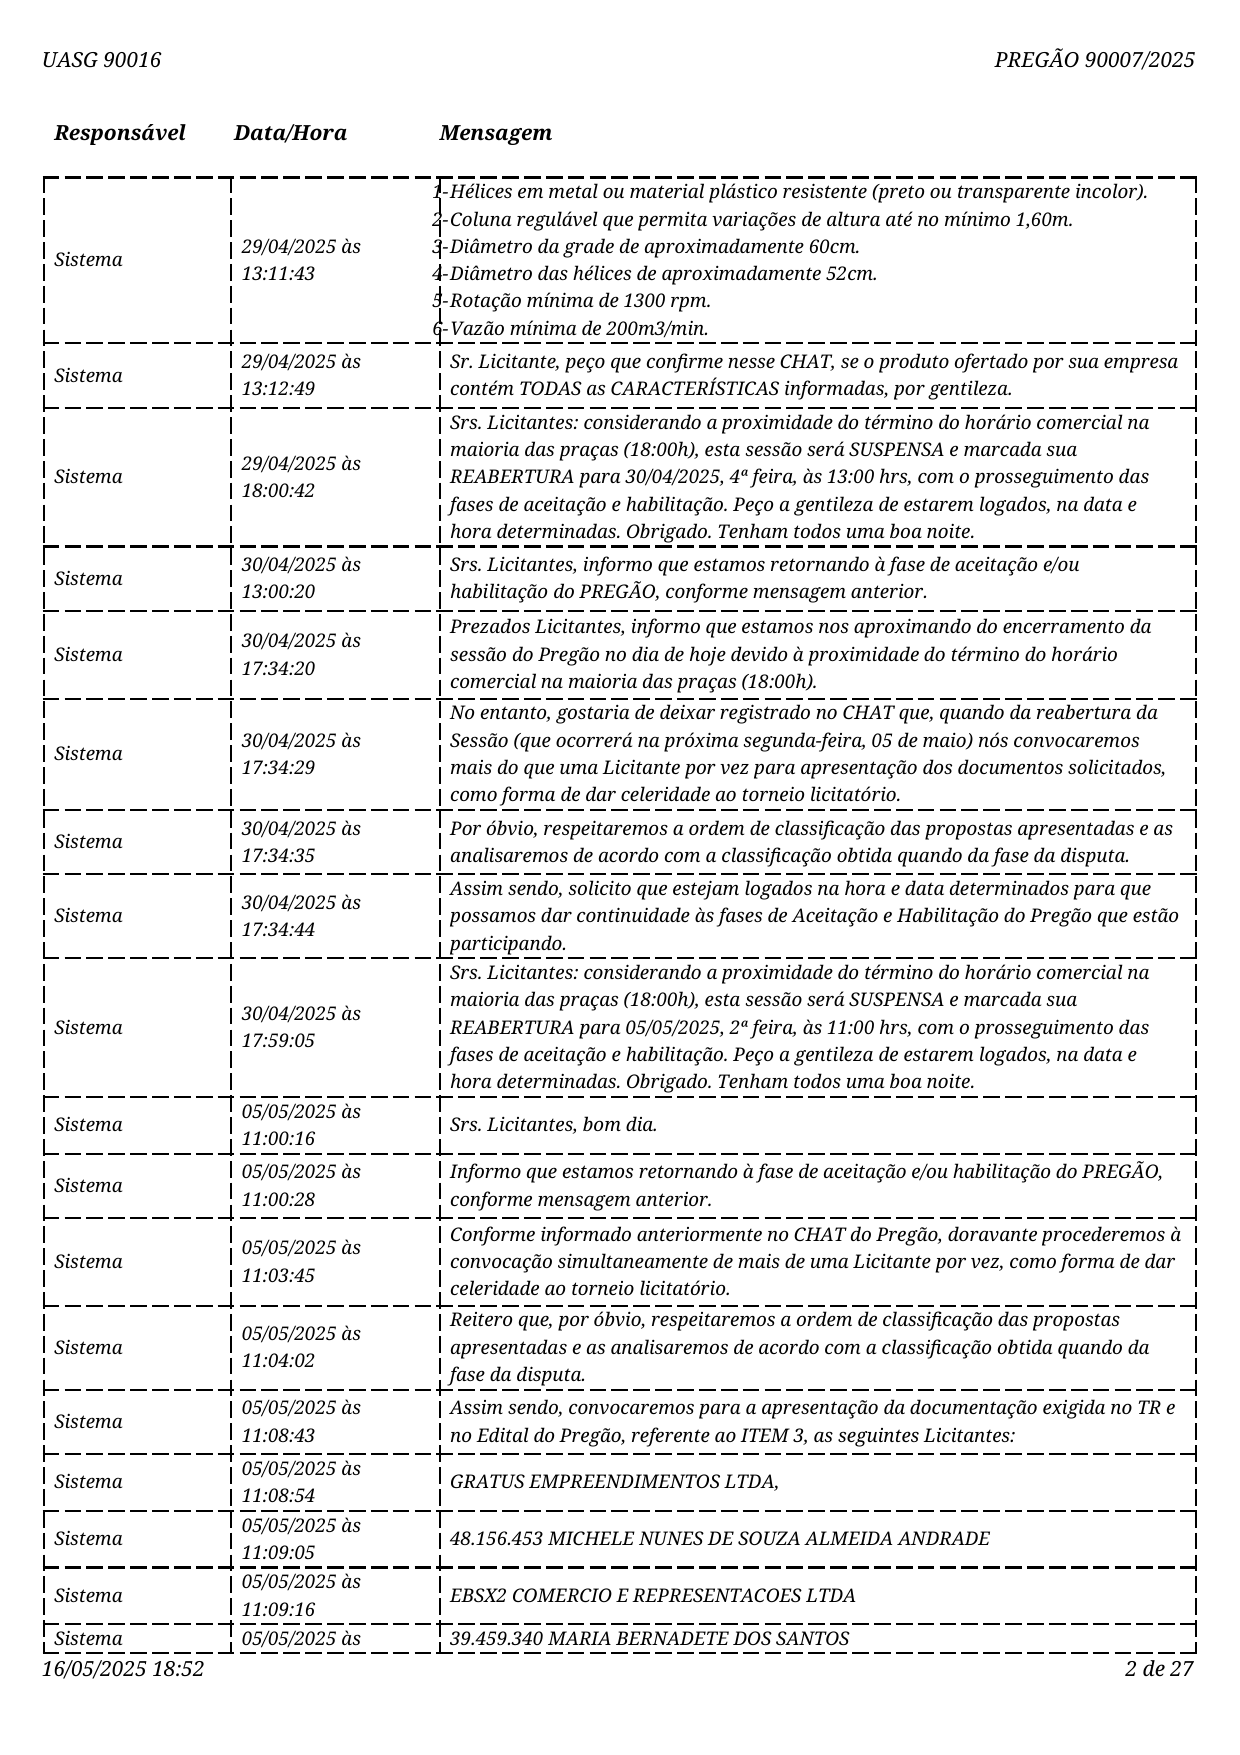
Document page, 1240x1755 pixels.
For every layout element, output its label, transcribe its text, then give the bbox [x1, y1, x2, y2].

table_cell 30/04/2025 às 17:59:05 [231, 957, 439, 1096]
table_cell Srs. Licitantes: considerando a proximidade do término do horário comercial na maioria das praças (18:00h), esta sessão será SUSPENSA e marcada sua REABERTURA para 05/05/2025, 2ª feira, às 11:00 hrs, com o prosseguimento das fases de aceitação e habilitação. Peço a gentileza de estarem logados, na data e hora determinadas. Obrigado. Tenham todos uma boa noite. [440, 957, 1196, 1096]
table_cell 29/04/2025 às 13:12:49 [231, 342, 439, 407]
table_cell 39.459.340 MARIA BERNADETE DOS SANTOS [440, 1623, 1196, 1652]
table_cell Sistema [44, 1453, 231, 1510]
table_cell Prezados Licitantes, informo que estamos nos aproximando do encerramento da sessão do Pregão no dia de hoje devido à proximidade do término do horário comercial na maioria das praças (18:00h). [440, 610, 1196, 697]
table_cell 05/05/2025 às 11:09:16 [231, 1566, 439, 1623]
table_cell 30/04/2025 às 13:00:20 [231, 545, 439, 610]
table_cell 05/05/2025 às 11:08:43 [231, 1389, 439, 1453]
table_cell 05/05/2025 às 11:00:16 [231, 1096, 439, 1152]
table_cell Sistema [44, 610, 231, 697]
table_cell Sistema [44, 407, 231, 545]
table_cell GRATUS EMPREENDIMENTOS LTDA, [440, 1453, 1196, 1510]
table_cell Sistema [44, 1305, 231, 1388]
table_cell Sistema [44, 698, 231, 809]
table_cell Sr. Licitante, peço que confirme nesse CHAT, se o produto ofertado por sua empresa contém TODAS as CARACTERÍSTICAS informadas, por gentileza. [440, 342, 1196, 407]
table_cell Srs. Licitantes: considerando a proximidade do término do horário comercial na maioria das praças (18:00h), esta sessão será SUSPENSA e marcada sua REABERTURA para 30/04/2025, 4ª feira, às 13:00 hrs, com o prosseguimento das fases de aceitação e habilitação. Peço a gentileza de estarem logados, na data e hora determinadas. Obrigado. Tenham todos uma boa noite. [440, 407, 1196, 545]
table_cell Sistema [44, 1623, 231, 1652]
table_cell No entanto, gostaria de deixar registrado no CHAT que, quando da reabertura da Sessão (que ocorrerá na próxima segunda-feira, 05 de maio) nós convocaremos mais do que uma Licitante por vez para apresentação dos documentos solicitados, como forma de dar celeridade ao torneio licitatório. [440, 698, 1196, 809]
table_cell Reitero que, por óbvio, respeitaremos a ordem de classificação das propostas apresentadas e as analisaremos de acordo com a classificação obtida quando da fase da disputa. [440, 1305, 1196, 1388]
table_cell Assim sendo, solicito que estejam logados na hora e data determinados para que possamos dar continuidade às fases de Aceitação e Habilitação do Pregão que estão participando. [440, 873, 1196, 957]
table_cell Srs. Licitantes, informo que estamos retornando à fase de aceitação e/ou habilitação do PREGÃO, conforme mensagem anterior. [440, 545, 1196, 610]
table_cell Informo que estamos retornando à fase de aceitação e/ou habilitação do PREGÃO, conforme mensagem anterior. [440, 1153, 1196, 1217]
table_cell Sistema [44, 1389, 231, 1453]
table_cell Assim sendo, convocaremos para a apresentação da documentação exigida no TR e no Edital do Pregão, referente ao ITEM 3, as seguintes Licitantes: [440, 1389, 1196, 1453]
table_cell 29/04/2025 às 18:00:42 [231, 407, 439, 545]
table_cell 30/04/2025 às 17:34:44 [231, 873, 439, 957]
table_cell 30/04/2025 às 17:34:35 [231, 809, 439, 873]
table_cell Sistema [44, 342, 231, 407]
table_cell 05/05/2025 às 11:03:45 [231, 1217, 439, 1304]
table_cell 05/05/2025 às 11:09:05 [231, 1510, 439, 1566]
table_header Hélices em metal ou material plástico resistente (preto ou transparente incolor). Coluna regulável que permita variações de altura até no mínimo 1,60m. Diâmetro da grade de aproximadamente 60cm. Diâmetro das hélices de aproximadamente 52cm. Rotação mínima de 1300 rpm. Vazão mínima de 200m3/min. [440, 176, 1196, 342]
table_cell Sistema [44, 873, 231, 957]
table_cell 05/05/2025 às 11:04:02 [231, 1305, 439, 1388]
table_cell 05/05/2025 às 11:00:28 [231, 1153, 439, 1217]
table_header 29/04/2025 às 13:11:43 [231, 176, 439, 342]
table_cell Sistema [44, 1566, 231, 1623]
table_cell Sistema [44, 545, 231, 610]
table_cell Sistema [44, 1096, 231, 1152]
table_cell Sistema [44, 1510, 231, 1566]
table_cell Conforme informado anteriormente no CHAT do Pregão, doravante procederemos à convocação simultaneamente de mais de uma Licitante por vez, como forma de dar celeridade ao torneio licitatório. [440, 1217, 1196, 1304]
table_cell 30/04/2025 às 17:34:20 [231, 610, 439, 697]
table_cell Sistema [44, 957, 231, 1096]
table_cell 48.156.453 MICHELE NUNES DE SOUZA ALMEIDA ANDRADE [440, 1510, 1196, 1566]
table_cell Sistema [44, 1217, 231, 1304]
table_cell Sistema [44, 1153, 231, 1217]
table_cell Sistema [44, 809, 231, 873]
table_cell 30/04/2025 às 17:34:29 [231, 698, 439, 809]
table_cell Srs. Licitantes, bom dia. [440, 1096, 1196, 1152]
table_cell EBSX2 COMERCIO E REPRESENTACOES LTDA [440, 1566, 1196, 1623]
table_cell 05/05/2025 às 11:08:54 [231, 1453, 439, 1510]
table_cell 05/05/2025 às [231, 1623, 439, 1652]
table_header Sistema [44, 176, 231, 342]
table_cell Por óbvio, respeitaremos a ordem de classificação das propostas apresentadas e as analisaremos de acordo com a classificação obtida quando da fase da disputa. [440, 809, 1196, 873]
